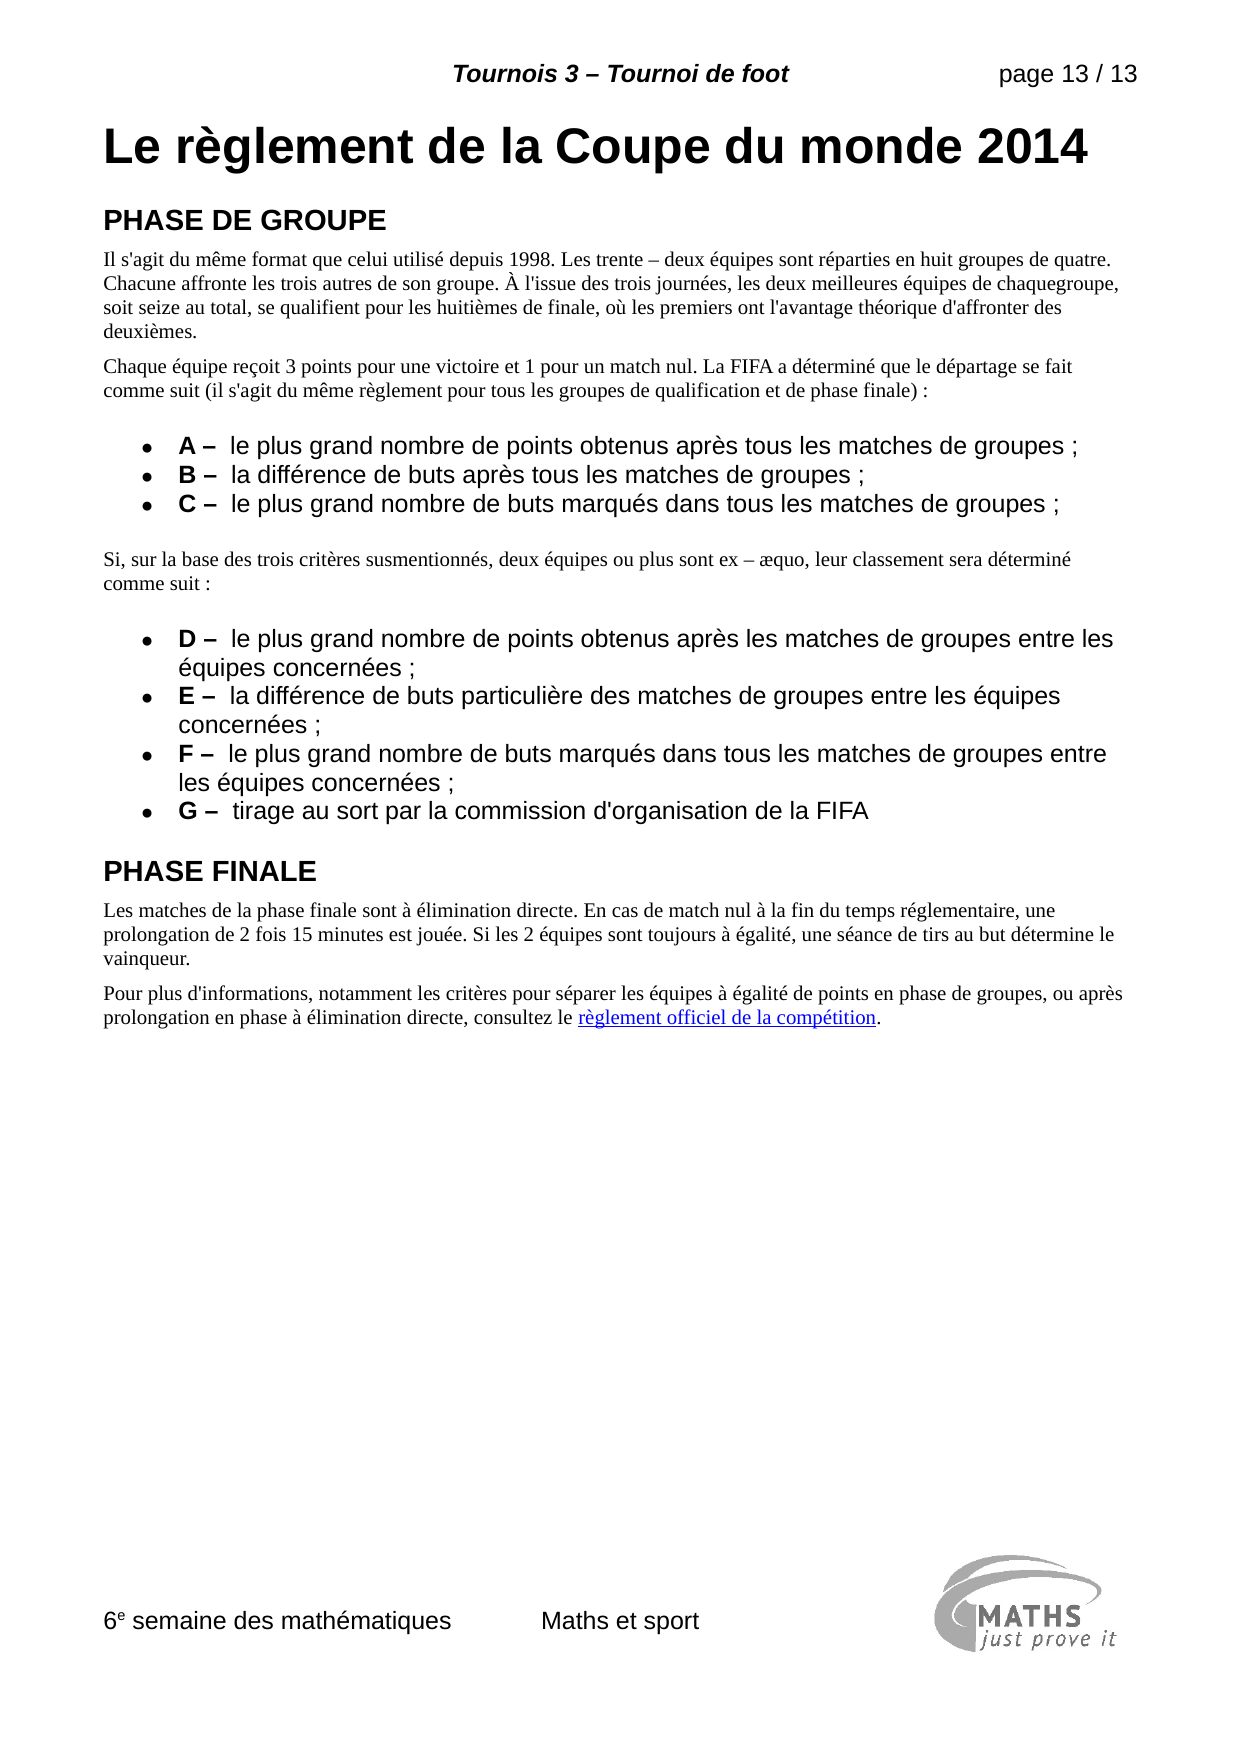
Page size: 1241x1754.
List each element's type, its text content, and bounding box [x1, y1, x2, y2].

picture [921, 1540, 1138, 1670]
list A – le plus grand nombre de points obtenus après tous les matches de groupes ; [141, 431, 1137, 460]
text Pour plus d'informations, notamment les critères pour séparer les équipes à égalité de points en phase de groupes, ou après prolongation en phase à élimination directe, consultez le règlement officiel de la compétition. [103, 981, 1137, 1029]
text Chaque équipe reçoit 3 points pour une victoire et 1 pour un match nul. La FIFA a déterminé que le départage se fait comme suit (il s'agit du même règlement pour tous les groupes de qualification et de phase finale) : [103, 354, 1137, 402]
text Si, sur la base des trois critères susmentionnés, deux équipes ou plus sont ex – æquo, leur classement sera déterminé comme suit : [103, 547, 1137, 595]
list F – le plus grand nombre de buts marqués dans tous les matches de groupes entre les équipes concernées ; [141, 739, 1137, 796]
text Les matches de la phase finale sont à élimination directe. En cas de match nul à la fin du temps réglementaire, une prolongation de 2 fois 15 minutes est jouée. Si les 2 équipes sont toujours à égalité, une séance de tirs au but détermine le vainqueur. [103, 898, 1137, 970]
subtitle PHASE FINALE [103, 854, 1137, 888]
list G – tirage au sort par la commission d'organisation de la FIFA [141, 796, 1137, 825]
subtitle PHASE DE GROUPE [103, 203, 1137, 237]
text Il s'agit du même format que celui utilisé depuis 1998. Les trente – deux équipes sont réparties en huit groupes de quatre. Chacune affronte les trois autres de son groupe. À l'issue des trois journées, les deux meilleures équipes de chaquegroupe, soit seize au total, se qualifient pour les huitièmes de finale, où les premiers ont l'avantage théorique d'affronter des deuxièmes. [103, 247, 1137, 343]
list D – le plus grand nombre de points obtenus après les matches de groupes entre les équipes concernées ; [141, 624, 1137, 681]
list E – la différence de buts particulière des matches de groupes entre les équipes concernées ; [141, 681, 1137, 739]
list C – le plus grand nombre de buts marqués dans tous les matches de groupes ; [141, 489, 1137, 517]
list B – la différence de buts après tous les matches de groupes ; [141, 460, 1137, 489]
subtitle Le règlement de la Coupe du monde 2014 [103, 117, 1137, 174]
